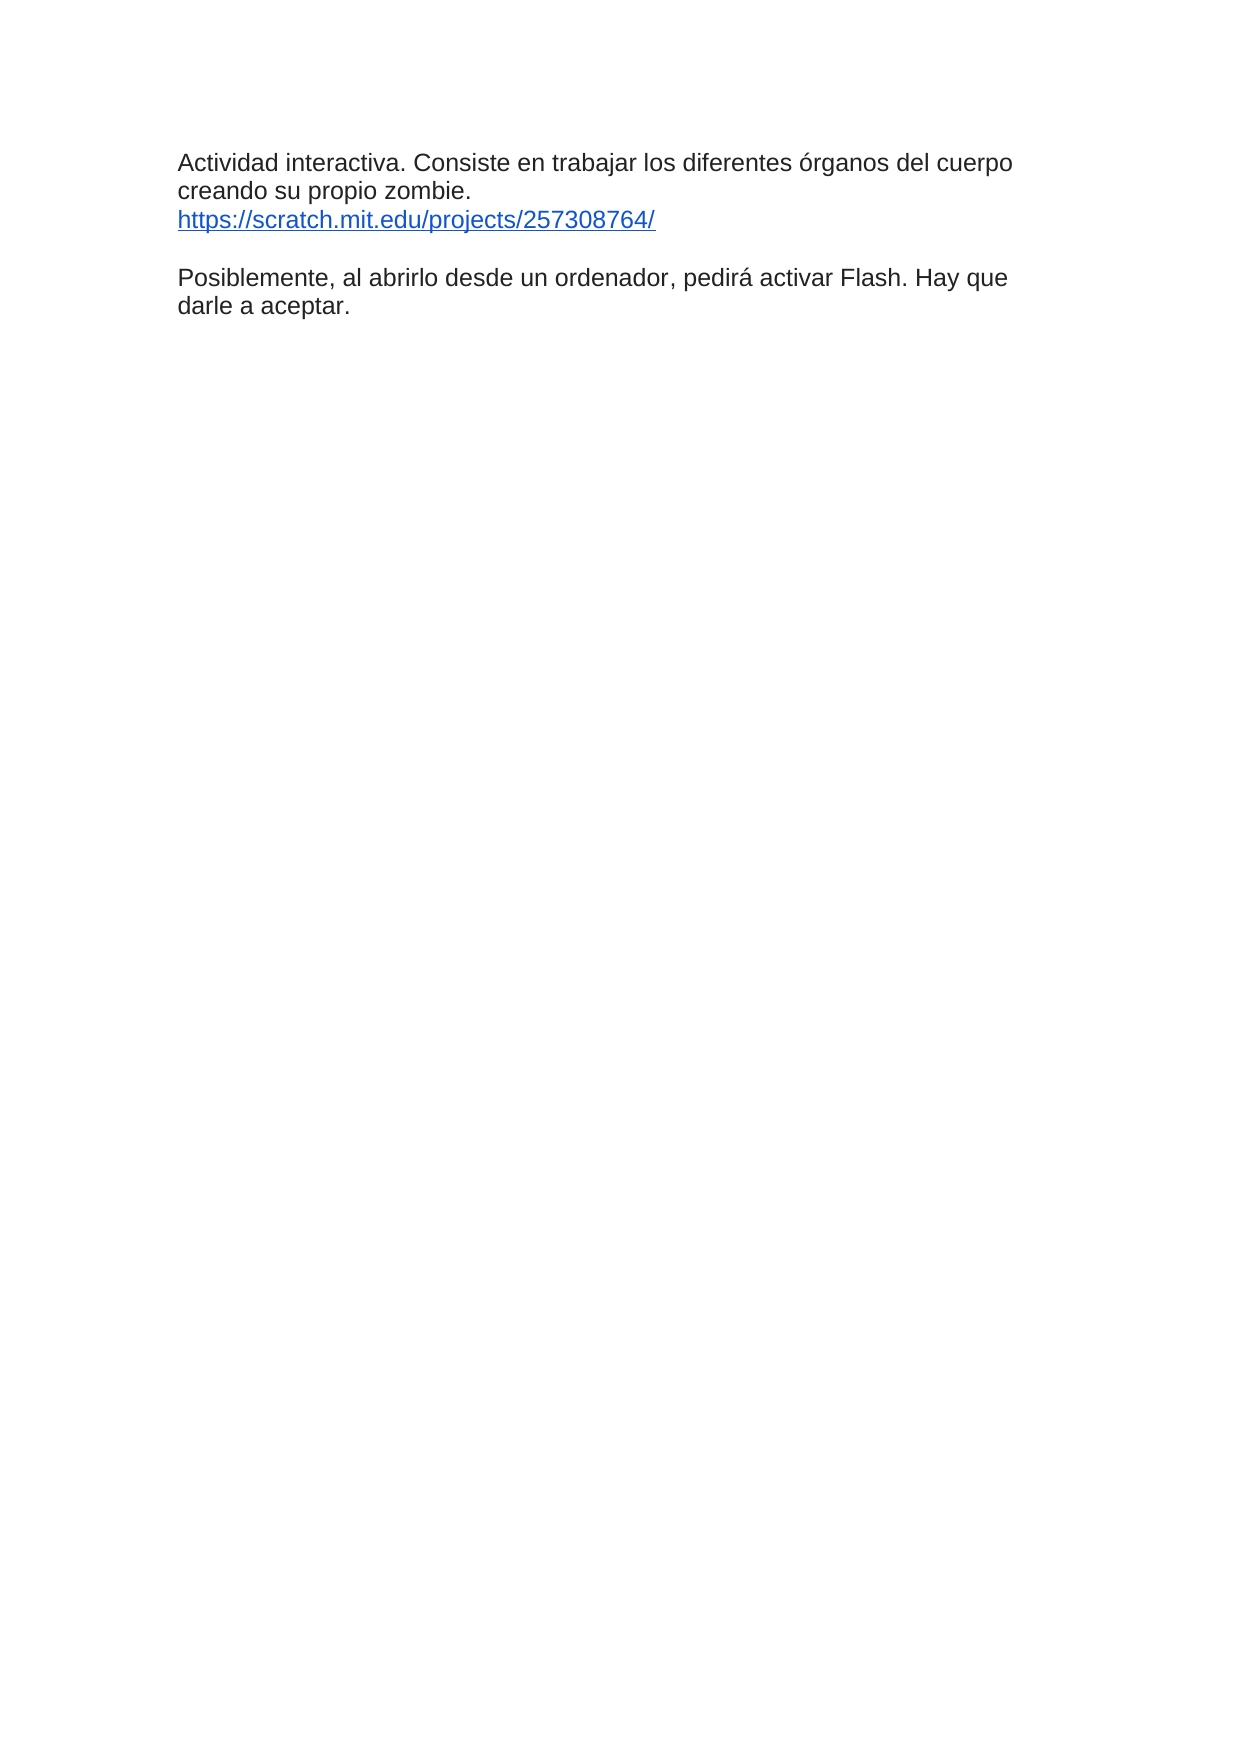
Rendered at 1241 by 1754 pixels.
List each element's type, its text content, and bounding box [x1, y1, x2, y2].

text Actividad interactiva. Consiste en trabajar los diferentes órganos del cuerpo creando su propio zombie. [177, 148, 1063, 205]
text https://scratch.mit.edu/projects/257308764/ [177, 205, 1063, 234]
text Posiblemente, al abrirlo desde un ordenador, pedirá activar Flash. Hay que darle a aceptar. [177, 263, 1063, 320]
